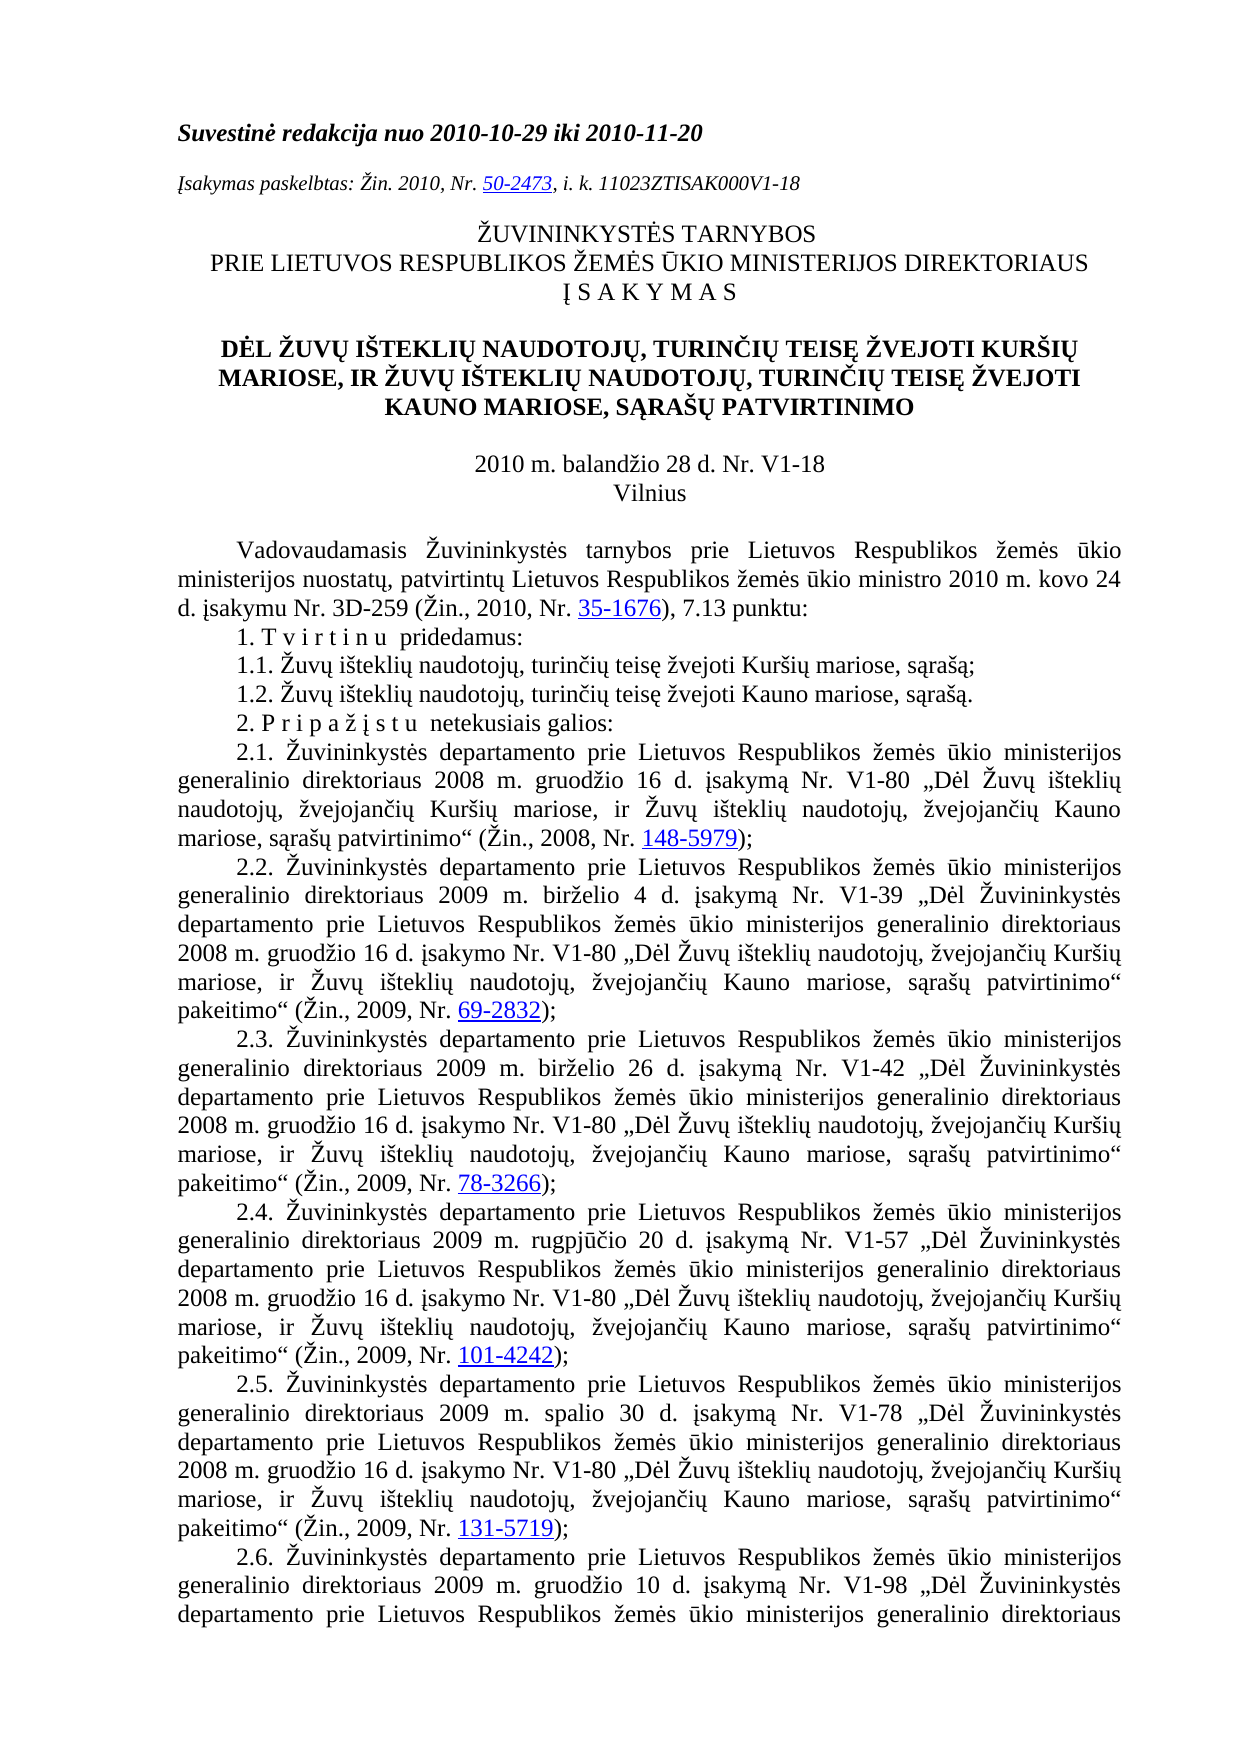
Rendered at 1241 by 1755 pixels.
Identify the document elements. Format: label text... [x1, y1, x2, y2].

text DĖL ŽUVŲ IŠTEKLIŲ NAUDOTOJŲ, TURINČIŲ TEISĘ ŽVEJOTI KURŠIŲ MARIOSE, IR ŽUVŲ IŠTEKLIŲ NAUDOTOJŲ, TURINČIŲ TEISĘ ŽVEJOTI KAUNO MARIOSE, SĄRAŠŲ PATVIRTINIMO [177, 334, 1122, 420]
text 2010 m. balandžio 28 d. Nr. V1-18 [177, 449, 1122, 478]
text Vadovaudamasis Žuvininkystės tarnybos prie Lietuvos Respublikos žemės ūkio ministerijos nuostatų, patvirtintų Lietuvos Respublikos žemės ūkio ministro 2010 m. kovo 24 d. įsakymu Nr. 3D-259 (Žin., 2010, Nr. 35-1676), 7.13 punktu: [177, 535, 1122, 622]
text 2.3. Žuvininkystės departamento prie Lietuvos Respublikos žemės ūkio ministerijos generalinio direktoriaus 2009 m. birželio 26 d. įsakymą Nr. V1-42 „Dėl Žuvininkystės departamento prie Lietuvos Respublikos žemės ūkio ministerijos generalinio direktoriaus 2008 m. gruodžio 16 d. įsakymo Nr. V1-80 „Dėl Žuvų išteklių naudotojų, žvejojančių Kuršių mariose, ir Žuvų išteklių naudotojų, žvejojančių Kauno mariose, sąrašų patvirtinimo“ pakeitimo“ (Žin., 2009, Nr. 78-3266); [177, 1024, 1122, 1197]
text PRIE LIETUVOS RESPUBLIKOS ŽEMĖS ŪKIO MINISTERIJOS DIREKTORIAUS [177, 248, 1122, 277]
text 1.2. Žuvų išteklių naudotojų, turinčių teisę žvejoti Kauno mariose, sąrašą. [177, 679, 1122, 708]
text 1. Tvirtinu pridedamus: [177, 622, 1122, 650]
text 2. Pripažįstu netekusiais galios: [177, 708, 1122, 737]
text Vilnius [177, 478, 1122, 507]
text 2.4. Žuvininkystės departamento prie Lietuvos Respublikos žemės ūkio ministerijos generalinio direktoriaus 2009 m. rugpjūčio 20 d. įsakymą Nr. V1-57 „Dėl Žuvininkystės departamento prie Lietuvos Respublikos žemės ūkio ministerijos generalinio direktoriaus 2008 m. gruodžio 16 d. įsakymo Nr. V1-80 „Dėl Žuvų išteklių naudotojų, žvejojančių Kuršių mariose, ir Žuvų išteklių naudotojų, žvejojančių Kauno mariose, sąrašų patvirtinimo“ pakeitimo“ (Žin., 2009, Nr. 101-4242); [177, 1197, 1122, 1369]
text 2.2. Žuvininkystės departamento prie Lietuvos Respublikos žemės ūkio ministerijos generalinio direktoriaus 2009 m. birželio 4 d. įsakymą Nr. V1-39 „Dėl Žuvininkystės departamento prie Lietuvos Respublikos žemės ūkio ministerijos generalinio direktoriaus 2008 m. gruodžio 16 d. įsakymo Nr. V1-80 „Dėl Žuvų išteklių naudotojų, žvejojančių Kuršių mariose, ir Žuvų išteklių naudotojų, žvejojančių Kauno mariose, sąrašų patvirtinimo“ pakeitimo“ (Žin., 2009, Nr. 69-2832); [177, 852, 1122, 1024]
text 2.5. Žuvininkystės departamento prie Lietuvos Respublikos žemės ūkio ministerijos generalinio direktoriaus 2009 m. spalio 30 d. įsakymą Nr. V1-78 „Dėl Žuvininkystės departamento prie Lietuvos Respublikos žemės ūkio ministerijos generalinio direktoriaus 2008 m. gruodžio 16 d. įsakymo Nr. V1-80 „Dėl Žuvų išteklių naudotojų, žvejojančių Kuršių mariose, ir Žuvų išteklių naudotojų, žvejojančių Kauno mariose, sąrašų patvirtinimo“ pakeitimo“ (Žin., 2009, Nr. 131-5719); [177, 1369, 1122, 1542]
text Suvestinė redakcija nuo 2010-10-29 iki 2010-11-20 [177, 118, 1122, 147]
text 1.1. Žuvų išteklių naudotojų, turinčių teisę žvejoti Kuršių mariose, sąrašą; [177, 650, 1122, 679]
text ŽUVININKYSTĖS TARNYBOS [177, 219, 1122, 248]
text Įsakymas paskelbtas: Žin. 2010, Nr. 50-2473, i. k. 11023ZTISAK000V1-18 [177, 171, 1122, 195]
text 2.6. Žuvininkystės departamento prie Lietuvos Respublikos žemės ūkio ministerijos generalinio direktoriaus 2009 m. gruodžio 10 d. įsakymą Nr. V1-98 „Dėl Žuvininkystės departamento prie Lietuvos Respublikos žemės ūkio ministerijos generalinio direktoriaus [177, 1542, 1122, 1628]
text ĮSAKYMAS [177, 277, 1122, 305]
text 2.1. Žuvininkystės departamento prie Lietuvos Respublikos žemės ūkio ministerijos generalinio direktoriaus 2008 m. gruodžio 16 d. įsakymą Nr. V1-80 „Dėl Žuvų išteklių naudotojų, žvejojančių Kuršių mariose, ir Žuvų išteklių naudotojų, žvejojančių Kauno mariose, sąrašų patvirtinimo“ (Žin., 2008, Nr. 148-5979); [177, 737, 1122, 852]
